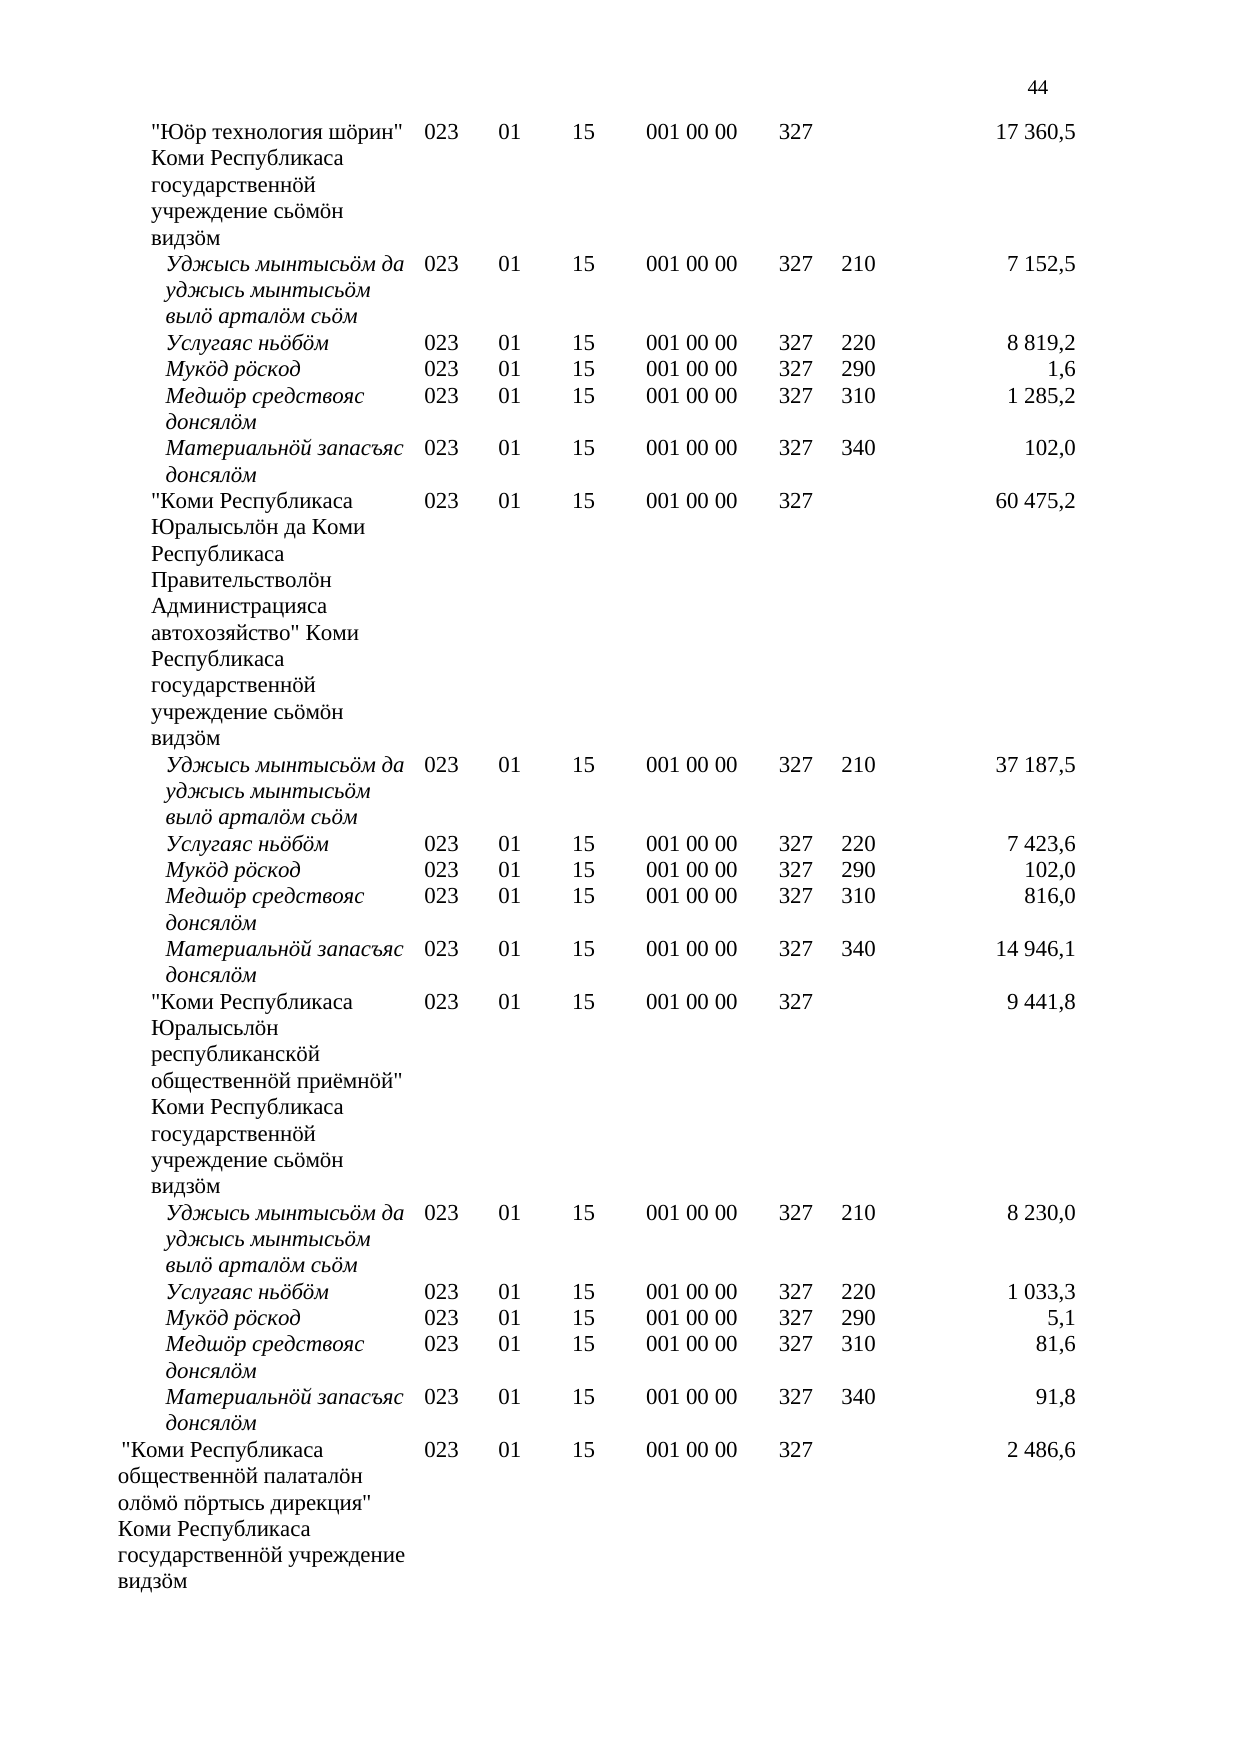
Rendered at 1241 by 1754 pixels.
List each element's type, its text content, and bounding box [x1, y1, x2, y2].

table_cell 023 [415, 1436, 489, 1594]
table_cell 327 [770, 1383, 832, 1436]
table_cell [832, 118, 906, 250]
table_cell 001 00 00 [637, 830, 770, 856]
table_cell 001 00 00 [637, 935, 770, 988]
table_cell 91,8 [906, 1383, 1084, 1436]
table_cell 14 946,1 [906, 935, 1084, 988]
table_cell 327 [770, 118, 832, 250]
table_cell 023 [415, 1199, 489, 1278]
table_cell 7 423,6 [906, 830, 1084, 856]
table_cell 8 230,0 [906, 1199, 1084, 1278]
table_cell 001 00 00 [637, 1278, 770, 1304]
table_cell 01 [489, 1278, 563, 1304]
table_cell 023 [415, 1278, 489, 1304]
table_cell 327 [770, 751, 832, 830]
table_cell 5,1 [906, 1304, 1084, 1330]
table_cell 15 [563, 751, 637, 830]
table_cell 327 [770, 250, 832, 329]
table_cell 340 [832, 935, 906, 988]
table_cell 327 [770, 355, 832, 382]
table_cell 001 00 00 [637, 250, 770, 329]
table_cell 210 [832, 250, 906, 329]
table_cell 327 [770, 856, 832, 882]
table_cell 1,6 [906, 355, 1084, 382]
table_cell 01 [489, 118, 563, 250]
table_cell 001 00 00 [637, 883, 770, 935]
table_cell 01 [489, 329, 563, 355]
table_cell 15 [563, 382, 637, 434]
table_cell 001 00 00 [637, 1330, 770, 1383]
table_cell 1 285,2 [906, 382, 1084, 434]
table_cell 001 00 00 [637, 355, 770, 382]
table_cell 340 [832, 1383, 906, 1436]
table_cell "Коми Республикаса Юралысьлöн республиканскöй общественнöй приёмнöй" Коми Республикаса государственнöй учреждение сьöмöн видзöм [109, 988, 415, 1199]
table_cell 210 [832, 1199, 906, 1278]
table_cell 15 [563, 1383, 637, 1436]
table_cell Материальнöй запасъяс донсялöм [109, 434, 415, 487]
table_cell 102,0 [906, 434, 1084, 487]
table_cell 60 475,2 [906, 487, 1084, 751]
table_cell 15 [563, 1278, 637, 1304]
table_cell 327 [770, 988, 832, 1199]
table_cell 310 [832, 382, 906, 434]
table_cell [832, 988, 906, 1199]
table_cell Услугаяс ньöбöм [109, 830, 415, 856]
table_cell 102,0 [906, 856, 1084, 882]
table_cell "Коми Республикаса общественнöй палаталöн олöмö пöртысь дирекция" Коми Республикаса государственнöй учреждение видзöм [109, 1436, 415, 1594]
table_cell 15 [563, 883, 637, 935]
table_cell Мукöд рöскод [109, 1304, 415, 1330]
table_cell 01 [489, 382, 563, 434]
table_cell 1 033,3 [906, 1278, 1084, 1304]
table_cell 023 [415, 329, 489, 355]
table_cell 023 [415, 988, 489, 1199]
table_cell 327 [770, 329, 832, 355]
table_cell Услугаяс ньöбöм [109, 1278, 415, 1304]
table_cell 023 [415, 830, 489, 856]
table_cell 15 [563, 1436, 637, 1594]
table_cell 01 [489, 1436, 563, 1594]
table_cell 01 [489, 355, 563, 382]
table_cell Мукöд рöскод [109, 355, 415, 382]
table_cell 15 [563, 935, 637, 988]
table_cell 81,6 [906, 1330, 1084, 1383]
table_cell 15 [563, 487, 637, 751]
table_cell "Коми Республикаса Юралысьлöн да Коми Республикаса Правительстволöн Администрацияса автохозяйство" Коми Республикаса государственнöй учреждение сьöмöн видзöм [109, 487, 415, 751]
table_cell 290 [832, 1304, 906, 1330]
table_cell Материальнöй запасъяс донсялöм [109, 935, 415, 988]
table_cell 023 [415, 883, 489, 935]
table_cell 816,0 [906, 883, 1084, 935]
table_cell 15 [563, 250, 637, 329]
table_cell 17 360,5 [906, 118, 1084, 250]
table_cell 327 [770, 1436, 832, 1594]
table_cell 15 [563, 1330, 637, 1383]
table_cell 327 [770, 1304, 832, 1330]
table_cell 327 [770, 487, 832, 751]
table_cell 001 00 00 [637, 118, 770, 250]
table_cell 15 [563, 118, 637, 250]
table_cell 15 [563, 856, 637, 882]
table_cell 01 [489, 1304, 563, 1330]
table_cell 327 [770, 434, 832, 487]
table_cell 023 [415, 1304, 489, 1330]
table_cell Уджысь мынтысьöм да уджысь мынтысьöм вылö арталöм сьöм [109, 250, 415, 329]
table_cell 023 [415, 856, 489, 882]
table_cell 7 152,5 [906, 250, 1084, 329]
table_cell Медшöр средствояс донсялöм [109, 883, 415, 935]
table_cell 2 486,6 [906, 1436, 1084, 1594]
table_cell 001 00 00 [637, 329, 770, 355]
table_cell 15 [563, 830, 637, 856]
table_cell 310 [832, 883, 906, 935]
table_cell 220 [832, 830, 906, 856]
table_cell 340 [832, 434, 906, 487]
table_cell Уджысь мынтысьöм да уджысь мынтысьöм вылö арталöм сьöм [109, 1199, 415, 1278]
table_cell 01 [489, 1330, 563, 1383]
table_cell [832, 487, 906, 751]
table_cell 9 441,8 [906, 988, 1084, 1199]
table_cell 8 819,2 [906, 329, 1084, 355]
table_cell 023 [415, 250, 489, 329]
table_cell 001 00 00 [637, 1304, 770, 1330]
table_cell "Юöр технология шöрин" Коми Республикаса государственнöй учреждение сьöмöн видзöм [109, 118, 415, 250]
table_cell 01 [489, 988, 563, 1199]
table_cell 023 [415, 382, 489, 434]
table_cell 290 [832, 856, 906, 882]
table_cell 023 [415, 1383, 489, 1436]
table_cell 15 [563, 1199, 637, 1278]
table_cell 001 00 00 [637, 1383, 770, 1436]
table_cell 023 [415, 751, 489, 830]
table_cell 01 [489, 935, 563, 988]
table_cell 327 [770, 1330, 832, 1383]
table_cell 001 00 00 [637, 434, 770, 487]
table_cell 001 00 00 [637, 751, 770, 830]
table_cell Мукöд рöскод [109, 856, 415, 882]
table_cell 01 [489, 830, 563, 856]
table_cell 327 [770, 935, 832, 988]
table_cell [832, 1436, 906, 1594]
table_cell 37 187,5 [906, 751, 1084, 830]
table_cell 210 [832, 751, 906, 830]
table_cell Медшöр средствояс донсялöм [109, 382, 415, 434]
table_cell 023 [415, 935, 489, 988]
table_cell 310 [832, 1330, 906, 1383]
table_cell 01 [489, 856, 563, 882]
table_cell Материальнöй запасъяс донсялöм [109, 1383, 415, 1436]
table_cell 01 [489, 434, 563, 487]
table_cell 327 [770, 1278, 832, 1304]
table_cell 023 [415, 434, 489, 487]
table_cell Уджысь мынтысьöм да уджысь мынтысьöм вылö арталöм сьöм [109, 751, 415, 830]
table_cell 327 [770, 382, 832, 434]
table_cell 15 [563, 329, 637, 355]
table_cell 15 [563, 1304, 637, 1330]
table_cell 001 00 00 [637, 988, 770, 1199]
table_cell 327 [770, 830, 832, 856]
table_cell 220 [832, 1278, 906, 1304]
table_cell 290 [832, 355, 906, 382]
table_cell 023 [415, 355, 489, 382]
table_cell 001 00 00 [637, 1199, 770, 1278]
table_cell 327 [770, 1199, 832, 1278]
table_cell Медшöр средствояс донсялöм [109, 1330, 415, 1383]
table_cell 15 [563, 355, 637, 382]
table_cell 01 [489, 1199, 563, 1278]
table_cell 15 [563, 988, 637, 1199]
table_cell 001 00 00 [637, 487, 770, 751]
table_cell 327 [770, 883, 832, 935]
table_cell 001 00 00 [637, 856, 770, 882]
table_cell 01 [489, 883, 563, 935]
table_cell 001 00 00 [637, 382, 770, 434]
table_cell 15 [563, 434, 637, 487]
table_cell 220 [832, 329, 906, 355]
table_cell 001 00 00 [637, 1436, 770, 1594]
table_cell Услугаяс ньöбöм [109, 329, 415, 355]
table_cell 023 [415, 1330, 489, 1383]
table_cell 01 [489, 751, 563, 830]
table_cell 023 [415, 487, 489, 751]
table_cell 023 [415, 118, 489, 250]
table_cell 01 [489, 1383, 563, 1436]
table_cell 01 [489, 487, 563, 751]
table_cell 01 [489, 250, 563, 329]
